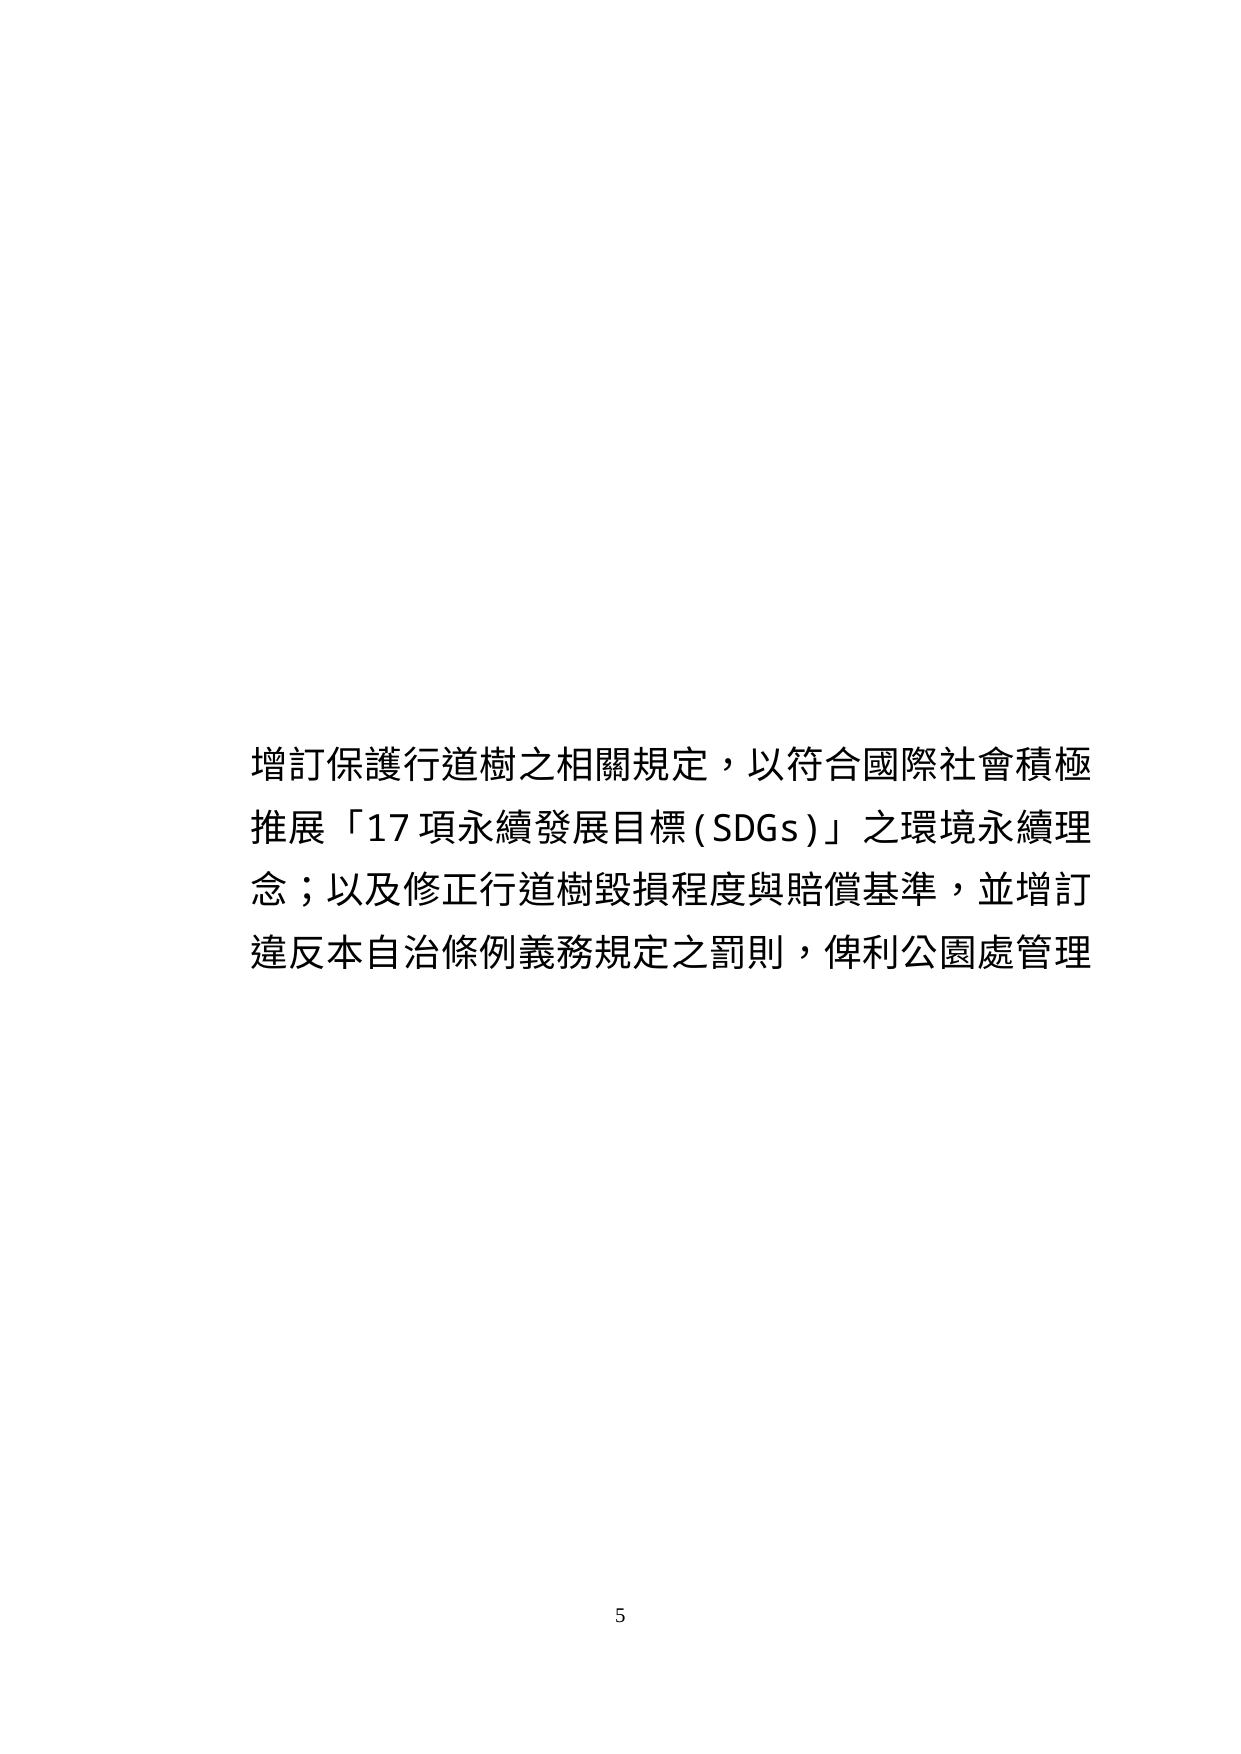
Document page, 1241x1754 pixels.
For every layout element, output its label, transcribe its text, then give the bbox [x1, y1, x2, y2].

text 增訂保護行道樹之相關規定，以符合國際社會積極推展「17項永續發展目標(SDGs)」之環境永續理念；以及修正行道樹毀損程度與賠償基準，並增訂違反本自治條例義務規定之罰則，俾利公園處管理 [176, 721, 1092, 971]
